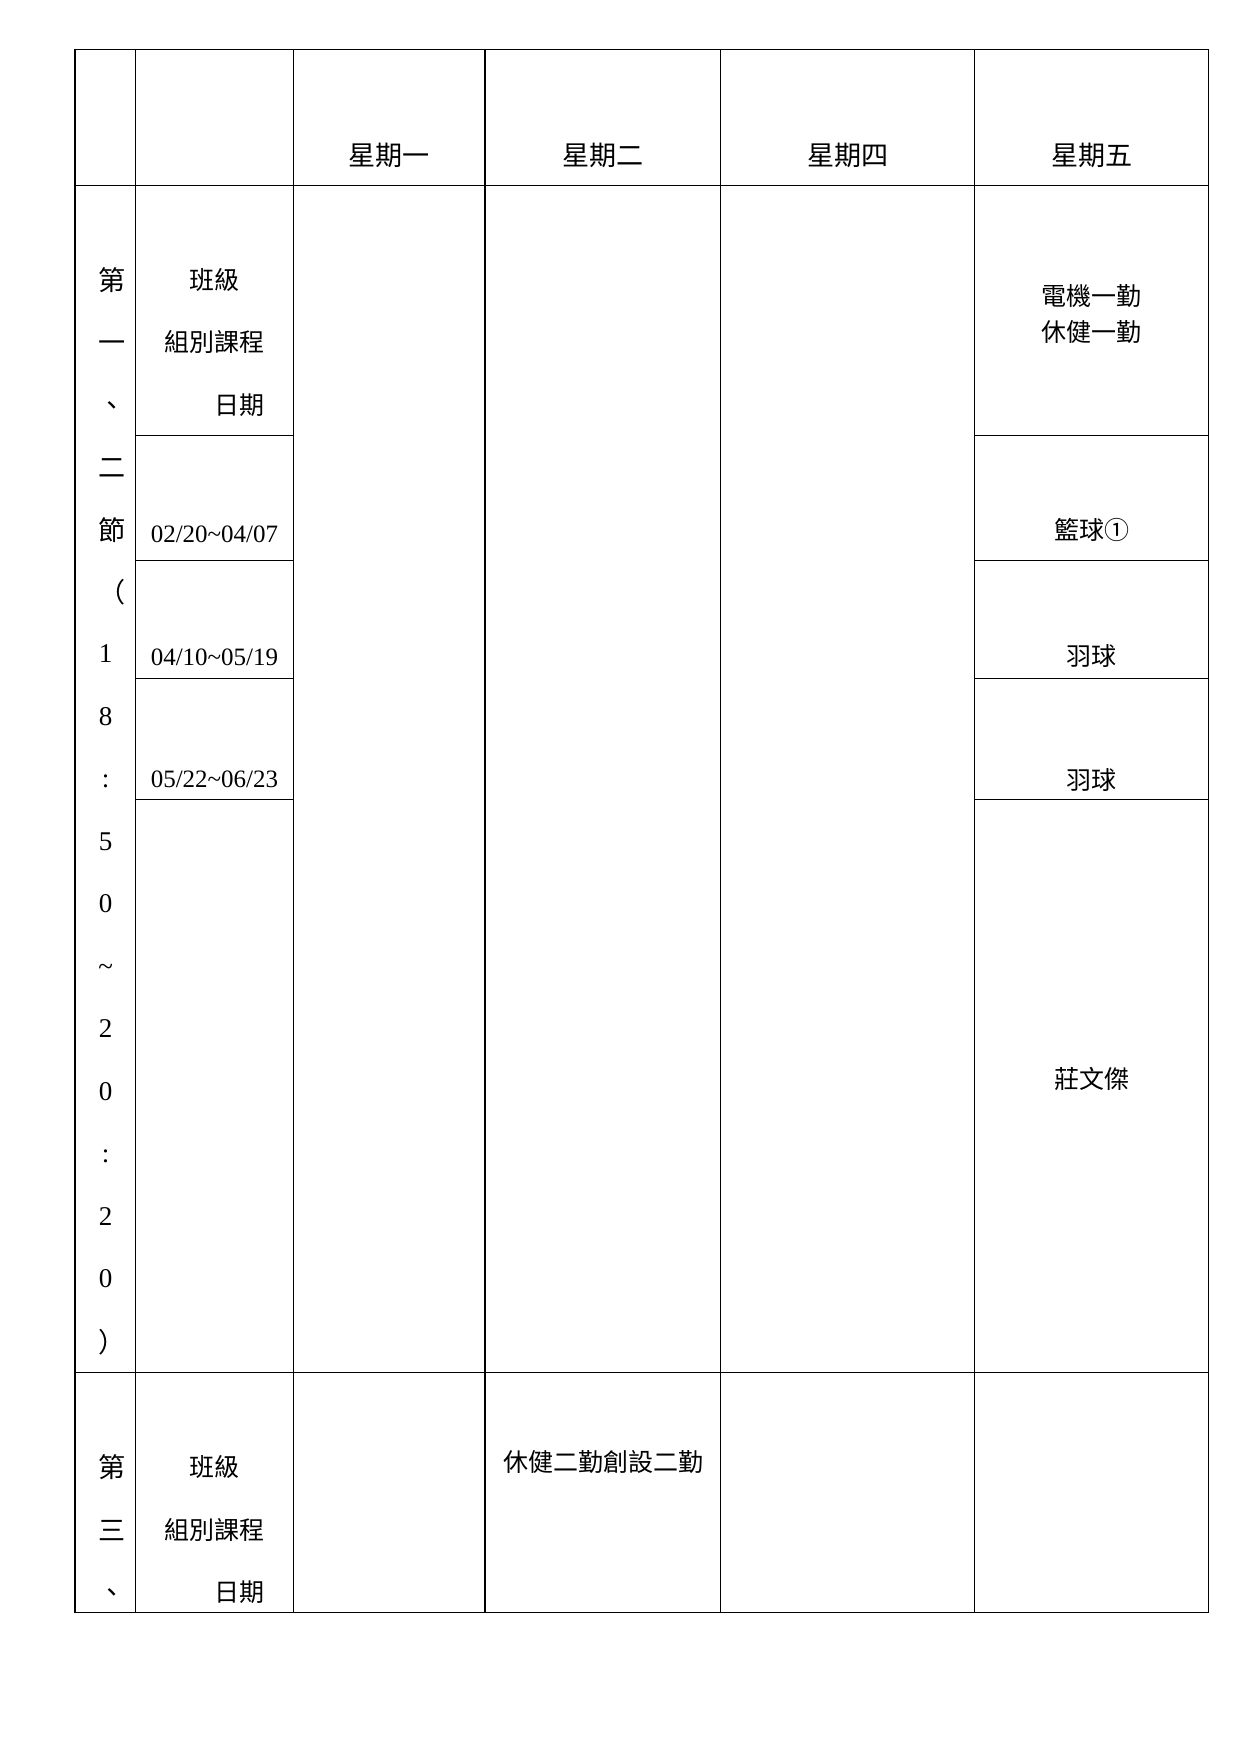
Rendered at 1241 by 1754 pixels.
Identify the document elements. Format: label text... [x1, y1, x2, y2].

table_cell [975, 1373, 1208, 1612]
table_header 星期五 [975, 50, 1208, 184]
table_cell [294, 1373, 484, 1612]
table_cell 02/20~04/07 [136, 436, 293, 559]
table_cell 羽球 [975, 561, 1208, 677]
table_cell 班級 組別課程 日期 [136, 1373, 293, 1612]
table_header [136, 50, 293, 184]
table_cell 籃球① [975, 436, 1208, 559]
table_cell 班級 組別課程 日期 [136, 186, 293, 434]
table_cell 電機一勤 休健一勤 [975, 186, 1208, 434]
table_cell [486, 186, 720, 1372]
table_header 星期二 [486, 50, 720, 184]
table_cell 第一、二節（18:50~20:20） [76, 186, 135, 1372]
table_header 星期四 [721, 50, 974, 184]
table_cell 04/10~05/19 [136, 561, 293, 677]
table_cell [721, 1373, 974, 1612]
table_cell 莊文傑 [975, 800, 1208, 1372]
table_cell [136, 800, 293, 1372]
table_cell 第三、 [76, 1373, 135, 1612]
table_cell 05/22~06/23 [136, 679, 293, 799]
table_cell 羽球 [975, 679, 1208, 799]
table_cell [721, 186, 974, 1372]
table_header 星期一 [294, 50, 484, 184]
table_header [76, 50, 135, 184]
table_cell 休健二勤創設二勤 [486, 1373, 720, 1612]
table_cell [294, 186, 484, 1372]
